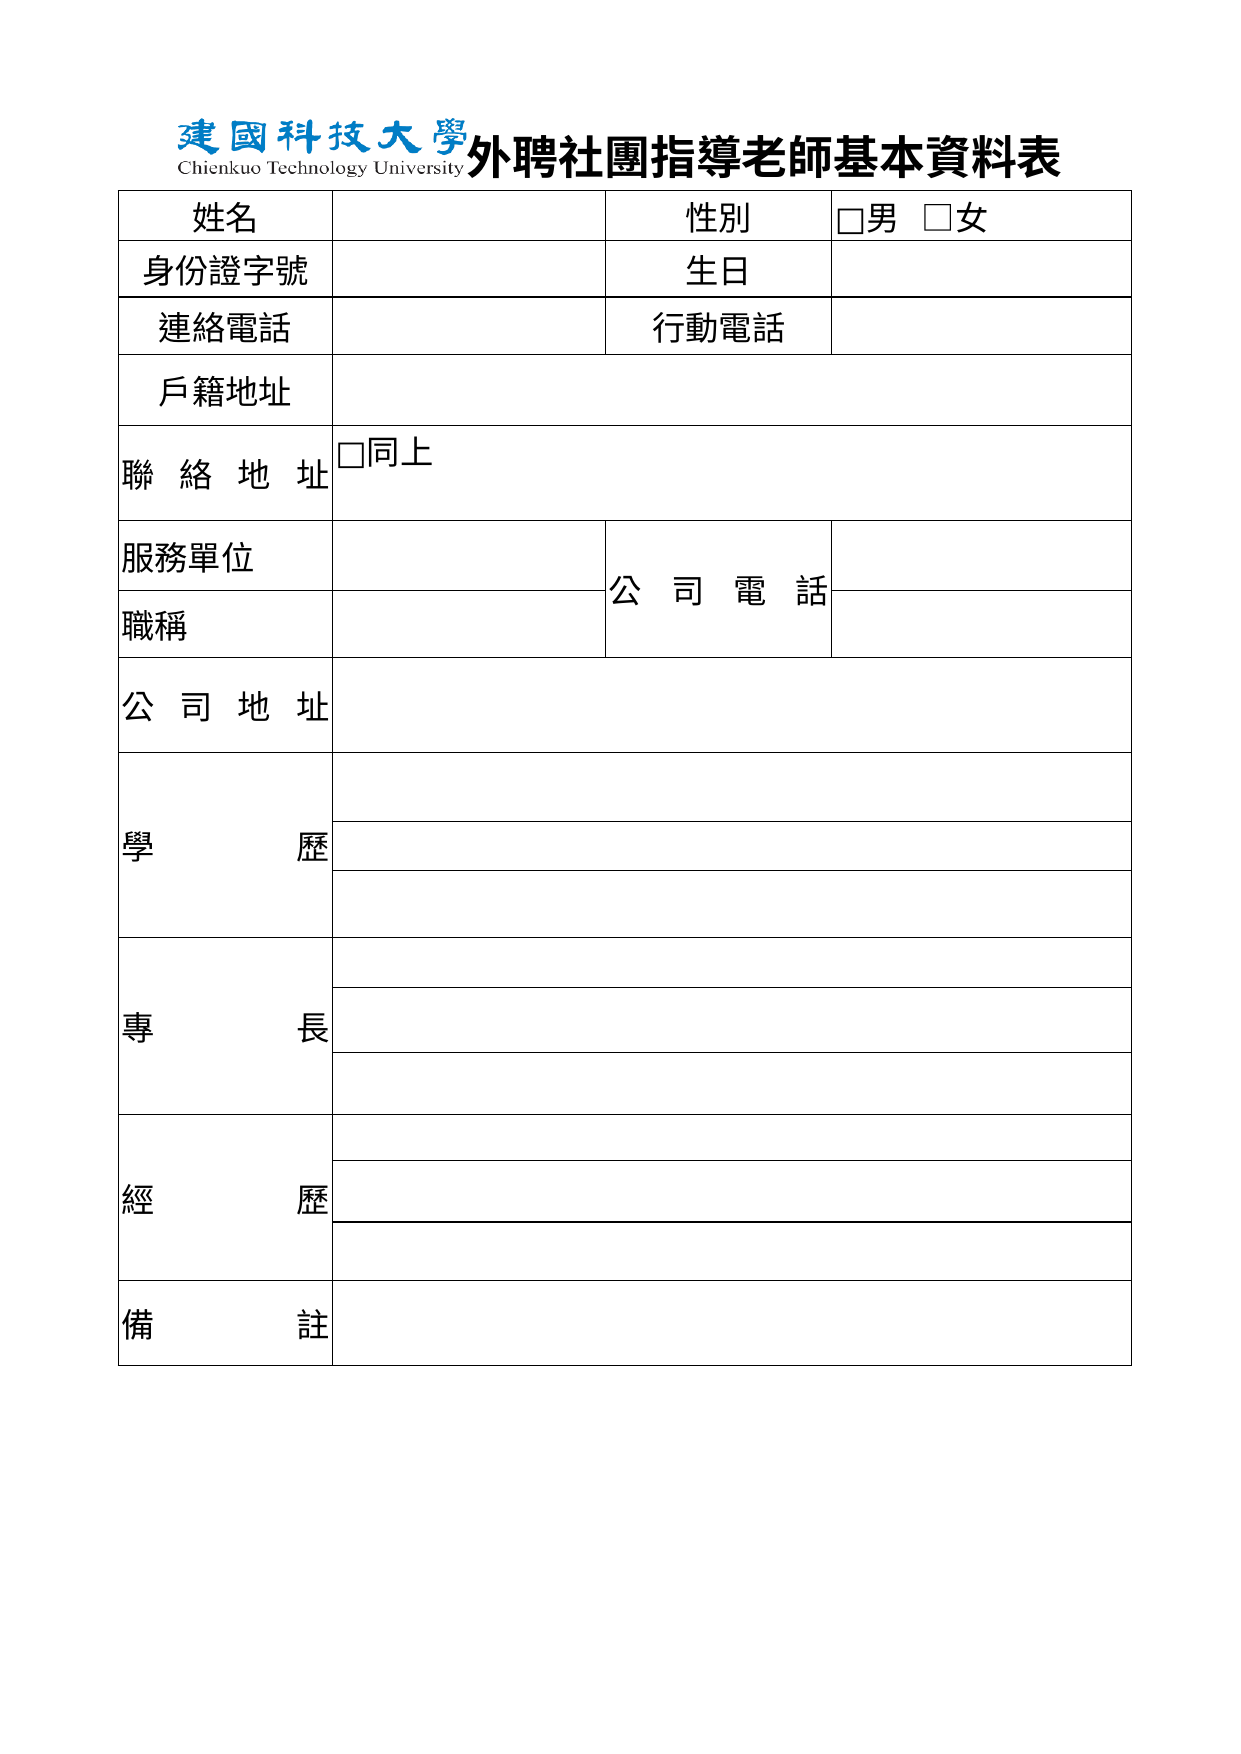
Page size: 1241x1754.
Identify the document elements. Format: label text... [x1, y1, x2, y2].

table_cell 公司電話 [606, 521, 831, 657]
table_header 性別 [606, 191, 831, 240]
table_cell [333, 658, 1131, 752]
table_cell 服務單位 [119, 521, 332, 590]
table_cell [333, 591, 605, 657]
table_cell 備 註 [119, 1281, 332, 1365]
table_cell 職稱 [119, 591, 332, 657]
table_cell [333, 298, 605, 354]
table_cell 連絡電話 [119, 298, 332, 354]
table_cell [832, 298, 1131, 354]
table_cell 經 歷 [119, 1115, 332, 1280]
table_cell [333, 822, 1131, 870]
table_cell [832, 521, 1131, 590]
table_cell 聯絡地址 [119, 426, 332, 520]
table_cell [832, 241, 1131, 296]
table_cell [333, 988, 1131, 1052]
table_cell 專 長 [119, 938, 332, 1114]
table_header □男 □女 [832, 191, 1131, 240]
table_cell [333, 1053, 1131, 1114]
table_cell 行動電話 [606, 298, 831, 354]
table_cell [333, 871, 1131, 937]
table_cell [333, 938, 1131, 987]
text 外聘社團指導老師基本資料表 [118, 118, 1122, 190]
table_cell □同上 [333, 426, 1131, 520]
table_header [333, 191, 605, 240]
table_cell 生日 [606, 241, 831, 296]
table_cell [333, 753, 1131, 821]
picture [177, 118, 467, 177]
table_cell 公司地址 [119, 658, 332, 752]
table_cell [333, 1223, 1131, 1280]
table_cell 戶籍地址 [119, 355, 332, 425]
table_cell [333, 355, 1131, 425]
table_cell [333, 521, 605, 590]
table_cell [333, 1161, 1131, 1221]
table_header 姓名 [119, 191, 332, 240]
table_cell 身份證字號 [119, 241, 332, 296]
table_cell 學 歷 [119, 753, 332, 937]
table_cell [333, 1281, 1131, 1365]
table_cell [333, 241, 605, 296]
table_cell [333, 1115, 1131, 1160]
table_cell [832, 591, 1131, 657]
